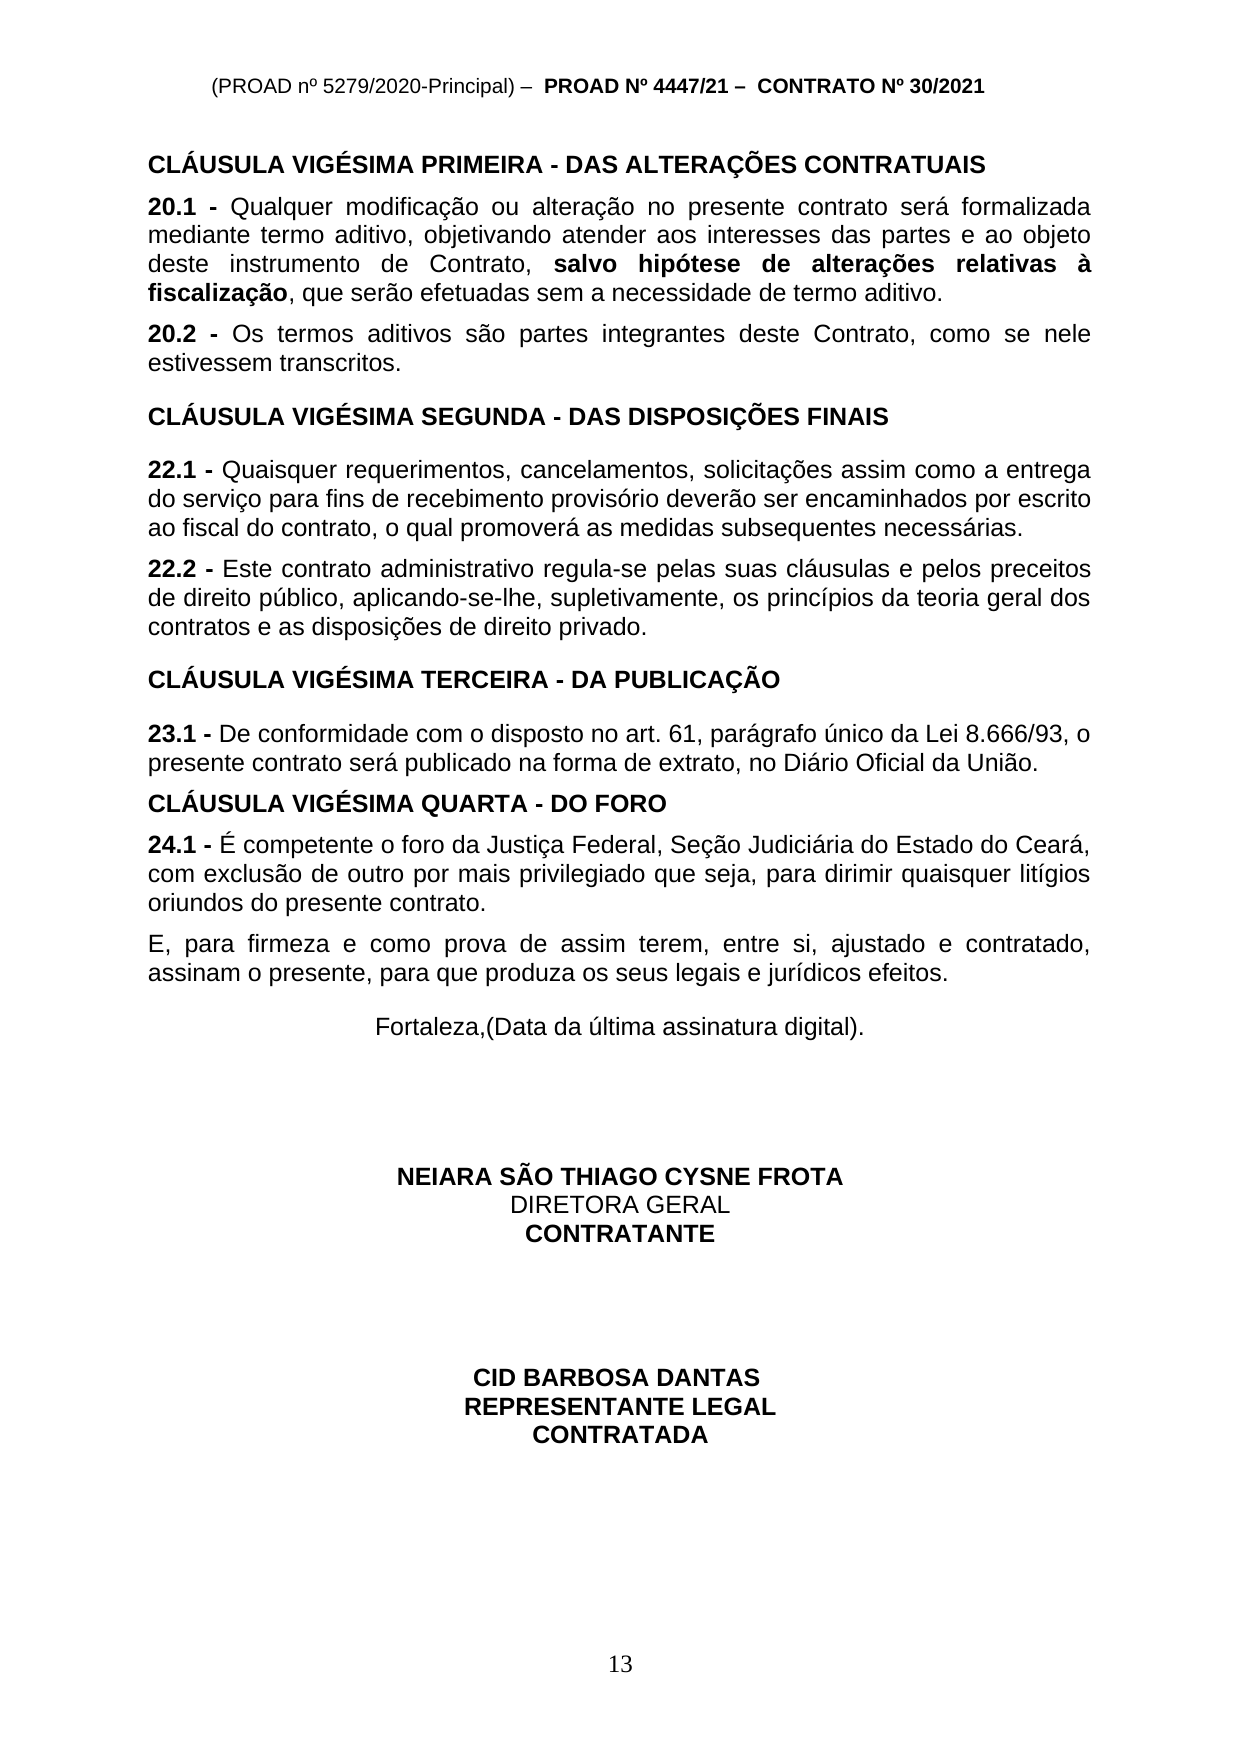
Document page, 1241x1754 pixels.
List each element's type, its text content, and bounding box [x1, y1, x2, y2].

text DIRETORA GERAL [148, 1191, 1092, 1219]
text 24.1 - É competente o foro da Justiça Federal, Seção Judiciária do Estado do Ceará, com exclusão de outro por mais privilegiado que seja, para dirimir quaisquer litígios oriundos do presente contrato. [148, 831, 1092, 917]
text 23.1 - De conformidade com o disposto no art. 61, parágrafo único da Lei 8.666/93, o presente contrato será publicado na forma de extrato, no Diário Oficial da União. [148, 719, 1092, 777]
text CLÁUSULA VIGÉSIMA SEGUNDA - DAS DISPOSIÇÕES FINAIS [148, 402, 1092, 431]
text 20.1 - Qualquer modificação ou alteração no presente contrato será formalizada mediante termo aditivo, objetivando atender aos interesses das partes e ao objeto deste instrumento de Contrato, salvo hipótese de alterações relativas à fiscalização, que serão efetuadas sem a necessidade de termo aditivo. [148, 192, 1092, 307]
text CLÁUSULA VIGÉSIMA TERCEIRA - DA PUBLICAÇÃO [148, 666, 1092, 694]
text CONTRATADA [148, 1421, 1092, 1449]
text 20.2 - Os termos aditivos são partes integrantes deste Contrato, como se nele estivessem transcritos. [148, 319, 1092, 377]
text NEIARA SÃO THIAGO CYSNE FROTA [148, 1162, 1092, 1191]
text CONTRATANTE [148, 1219, 1092, 1248]
text E, para firmeza e como prova de assim terem, entre si, ajustado e contratado, assinam o presente, para que produza os seus legais e jurídicos efeitos. [148, 929, 1092, 987]
text CLÁUSULA VIGÉSIMA PRIMEIRA - DAS ALTERAÇÕES CONTRATUAIS [148, 151, 1092, 179]
text REPRESENTANTE LEGAL [148, 1392, 1092, 1421]
text CLÁUSULA VIGÉSIMA QUARTA - DO FORO [148, 789, 1092, 818]
text 22.1 - Quaisquer requerimentos, cancelamentos, solicitações assim como a entrega do serviço para fins de recebimento provisório deverão ser encaminhados por escrito ao fiscal do contrato, o qual promoverá as medidas subsequentes necessárias. [148, 456, 1092, 542]
text Fortaleza,(Data da última assinatura digital). [148, 1012, 1092, 1041]
text CID BARBOSA DANTAS [148, 1363, 1092, 1392]
text 22.2 - Este contrato administrativo regula-se pelas suas cláusulas e pelos preceitos de direito público, aplicando-se-lhe, supletivamente, os princípios da teoria geral dos contratos e as disposições de direito privado. [148, 554, 1092, 641]
